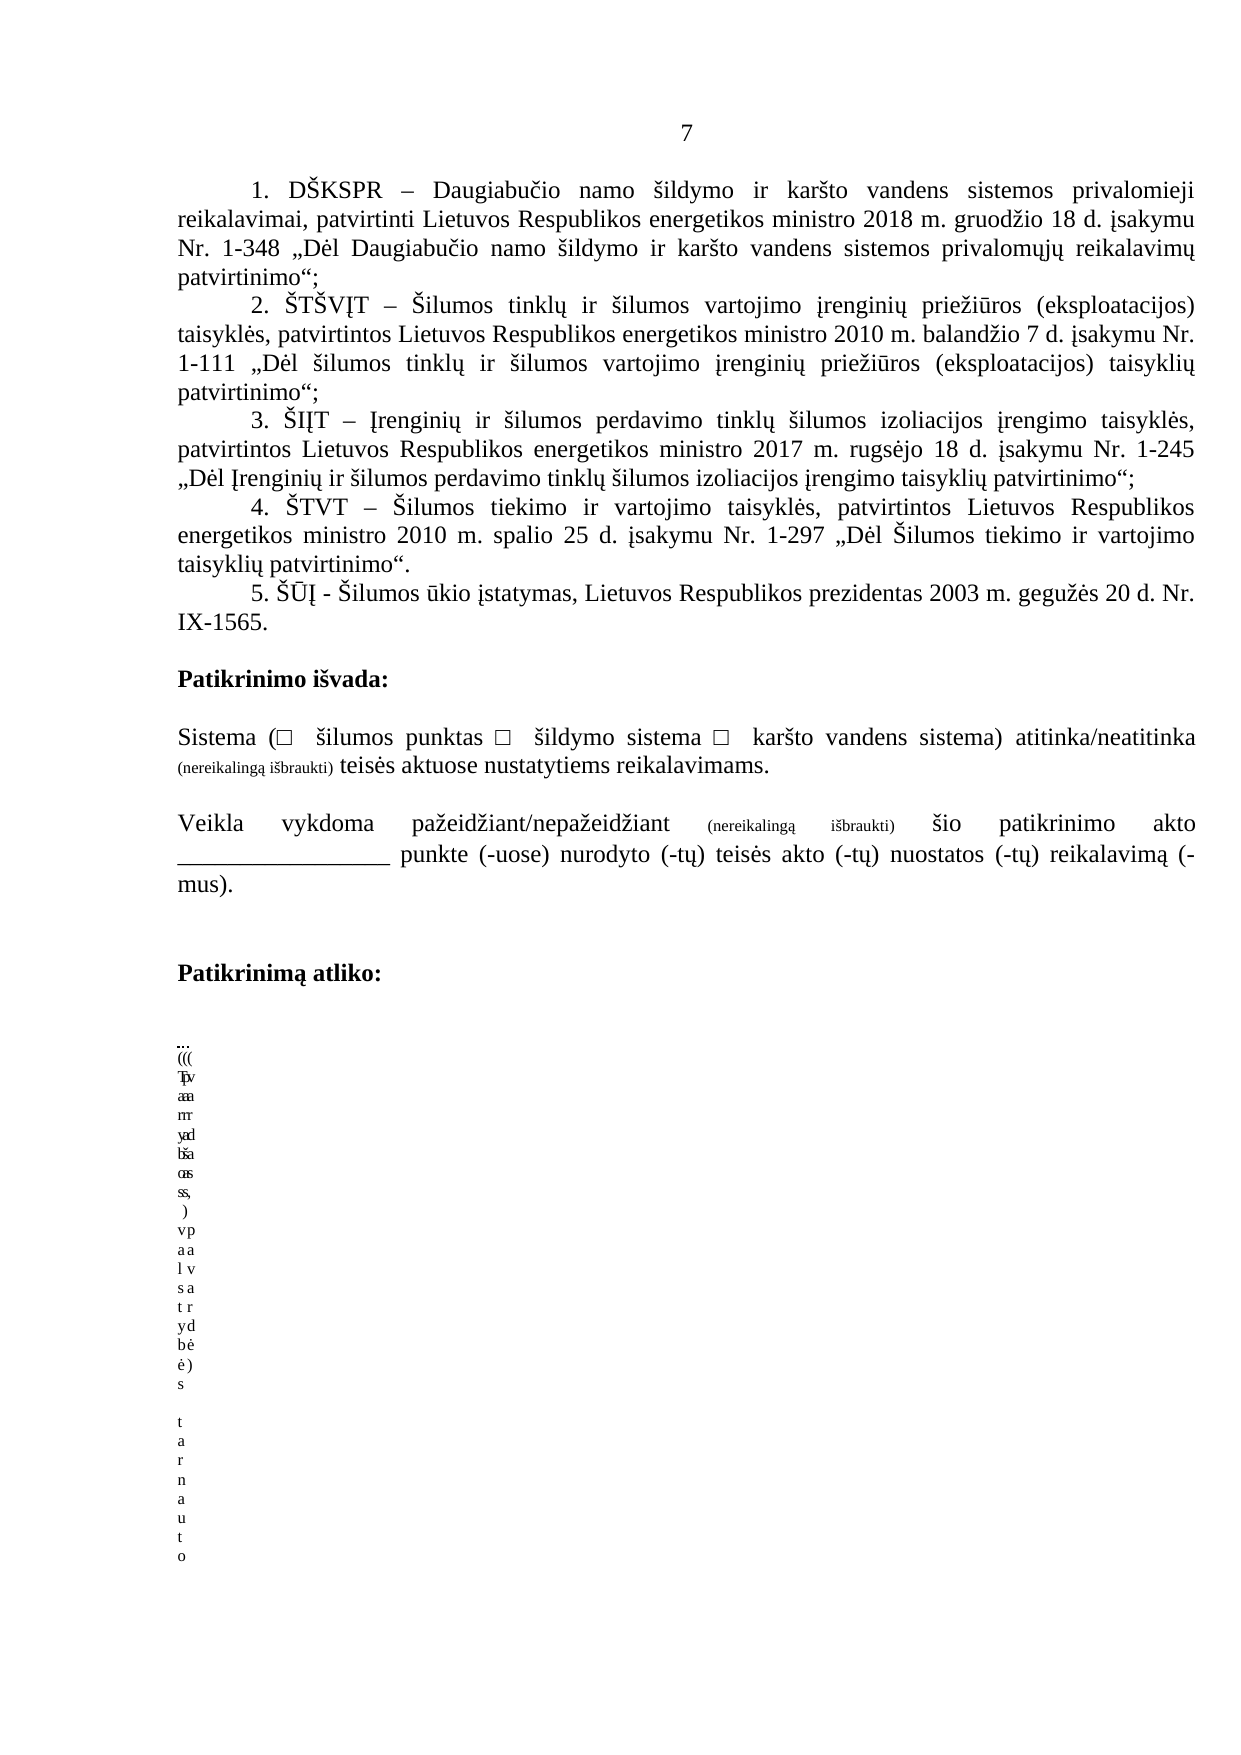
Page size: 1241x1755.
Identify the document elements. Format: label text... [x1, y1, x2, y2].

text 4. ŠTVT – Šilumos tiekimo ir vartojimo taisyklės, patvirtintos Lietuvos Respublikos energetikos ministro 2010 m. spalio 25 d. įsakymu Nr. 1-297 „Dėl Šilumos tiekimo ir vartojimo taisyklių patvirtinimo“. [177, 492, 1196, 578]
text Sistema (□ šilumos punktas □ šildymo sistema □ karšto vandens sistema) atitinka/neatitinka (nereikalingą išbraukti) teisės aktuose nustatytiems reikalavimams. [177, 722, 1196, 779]
text 2. ŠTŠVĮT – Šilumos tinklų ir šilumos vartojimo įrenginių priežiūros (eksploatacijos) taisyklės, patvirtintos Lietuvos Respublikos energetikos ministro 2010 m. balandžio 7 d. įsakymu Nr. 1-111 „Dėl šilumos tinklų ir šilumos vartojimo įrenginių priežiūros (eksploatacijos) taisyklių patvirtinimo“; [177, 291, 1196, 406]
text Veikla vykdoma pažeidžiant/nepažeidžiant (nereikalingą išbraukti) šio patikrinimo akto _________________ punkte (-uose) nurodyto (-tų) teisės akto (-tų) nuostatos (-tų) reikalavimą (-mus). [177, 808, 1196, 898]
text Patikrinimą atliko: [177, 958, 1196, 987]
text 3. ŠIĮT – Įrenginių ir šilumos perdavimo tinklų šilumos izoliacijos įrengimo taisyklės, patvirtintos Lietuvos Respublikos energetikos ministro 2017 m. rugsėjo 18 d. įsakymu Nr. 1-245 „Dėl Įrenginių ir šilumos perdavimo tinklų šilumos izoliacijos įrengimo taisyklių patvirtinimo“; [177, 406, 1196, 492]
text Patikrinimo išvada: [177, 664, 1196, 693]
text 1. DŠKSPR – Daugiabučio namo šildymo ir karšto vandens sistemos privalomieji reikalavimai, patvirtinti Lietuvos Respublikos energetikos ministro 2018 m. gruodžio 18 d. įsakymu Nr. 1-348 „Dėl Daugiabučio namo šildymo ir karšto vandens sistemos privalomųjų reikalavimų patvirtinimo“; [177, 176, 1196, 291]
text 5. ŠŪĮ - Šilumos ūkio įstatymas, Lietuvos Respublikos prezidentas 2003 m. gegužės 20 d. Nr. IX-1565. [177, 578, 1196, 636]
